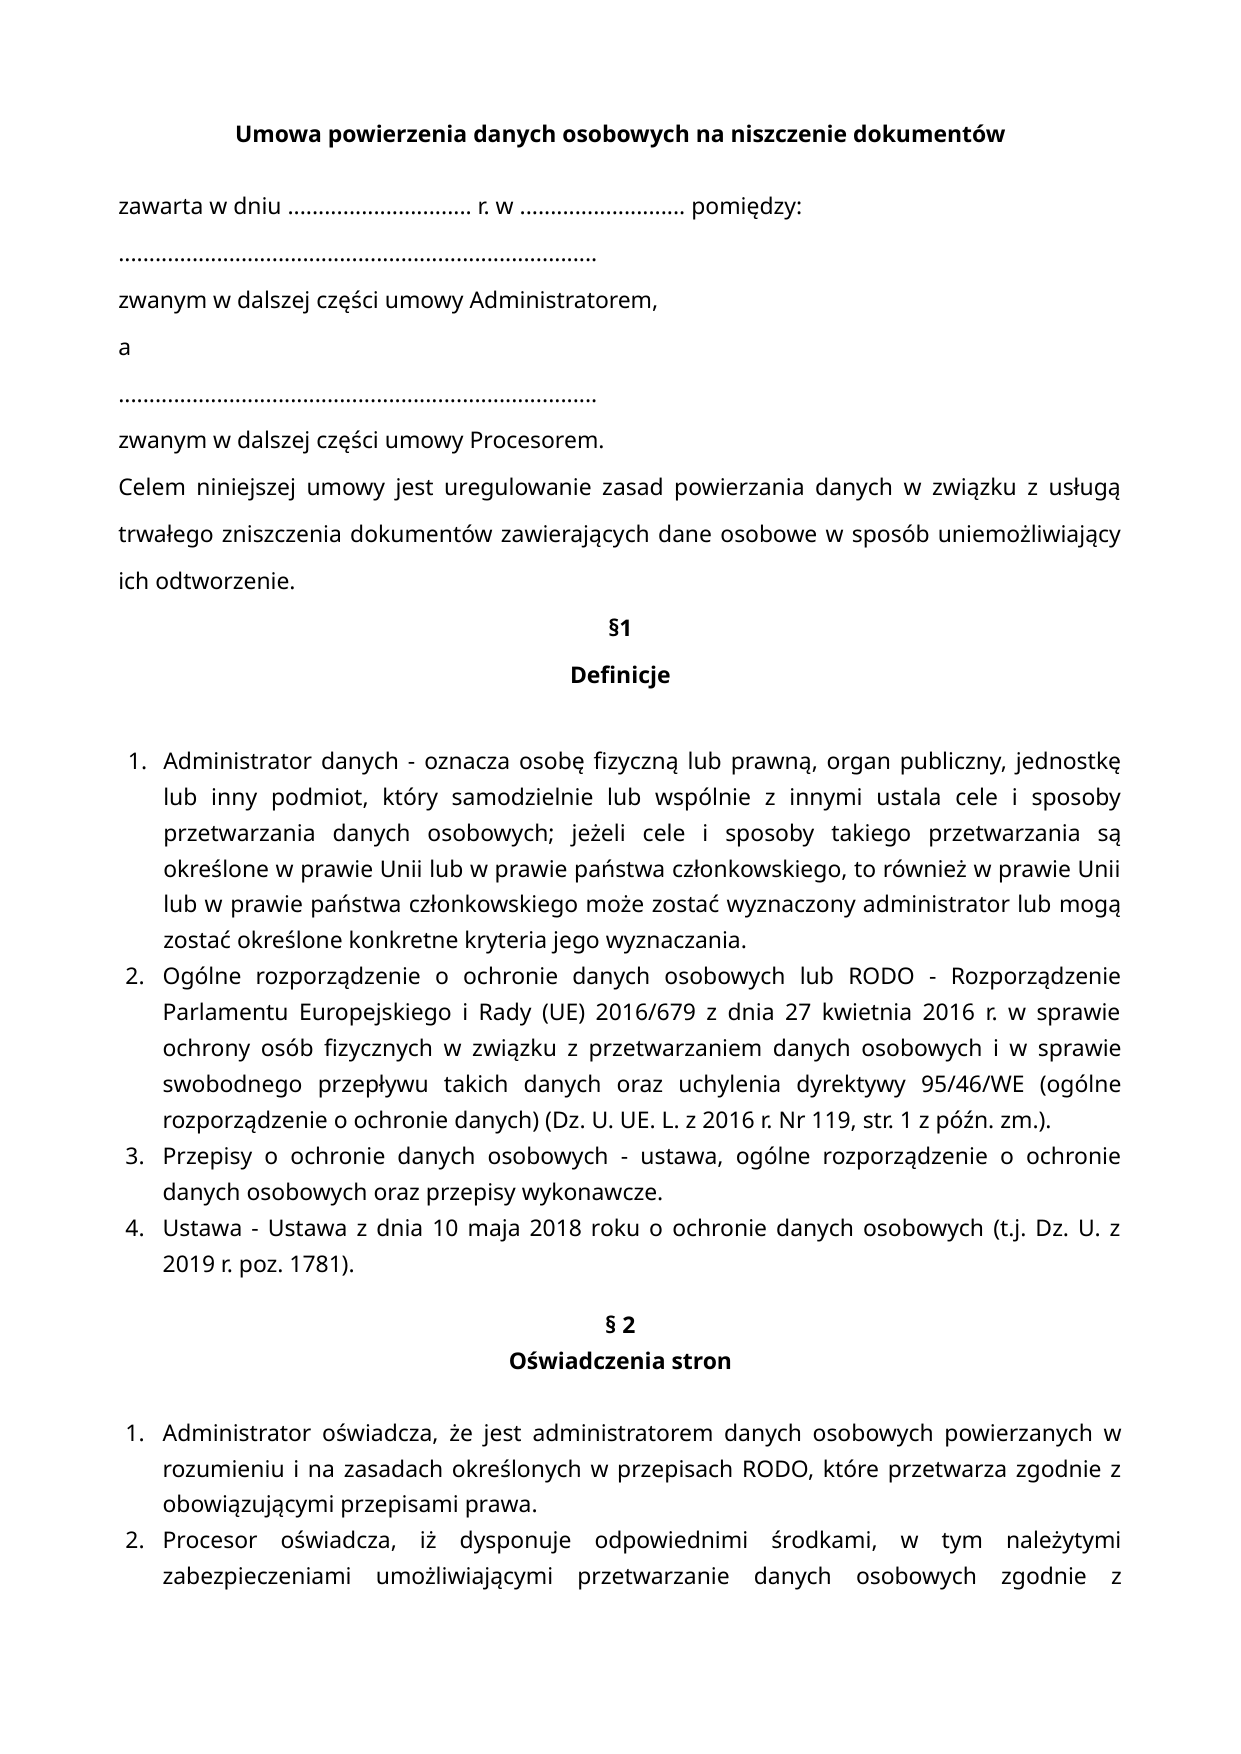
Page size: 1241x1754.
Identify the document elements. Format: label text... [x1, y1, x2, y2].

text §1 [118, 612, 1122, 643]
text zwanym w dalszej części umowy Administratorem, [118, 284, 1122, 315]
list 2. Ogólne rozporządzenie o ochronie danych osobowych lub RODO - Rozporządzenie Parlamentu Europejskiego i Rady (UE) 2016/679 z dnia 27 kwietnia 2016 r. w sprawie ochrony osób fizycznych w związku z przetwarzaniem danych osobowych i w sprawie swobodnego przepływu takich danych oraz uchylenia dyrektywy 95/46/WE (ogólne rozporządzenie o ochronie danych) (Dz. U. UE. L. z 2016 r. Nr 119, str. 1 z późn. zm.). [125, 960, 1122, 1135]
text a [118, 331, 1122, 362]
text .............................................................................. [118, 377, 1122, 409]
text zawarta w dniu .............................. r. w ........................... pomiędzy: [118, 190, 1122, 221]
list 1. Administrator danych - oznacza osobę fizyczną lub prawną, organ publiczny, jednostkę lub inny podmiot, który samodzielnie lub wspólnie z innymi ustala cele i sposoby przetwarzania danych osobowych; jeżeli cele i sposoby takiego przetwarzania są określone w prawie Unii lub w prawie państwa członkowskiego, to również w prawie Unii lub w prawie państwa członkowskiego może zostać wyznaczony administrator lub mogą zostać określone konkretne kryteria jego wyznaczania. [128, 745, 1122, 956]
text 2. Procesor oświadcza, iż dysponuje odpowiednimi środkami, w tym należytymi zabezpieczeniami umożliwiającymi przetwarzanie danych osobowych zgodnie z [125, 1524, 1122, 1592]
text Celem niniejszej umowy jest uregulowanie zasad powierzania danych w związku z usługą trwałego zniszczenia dokumentów zawierających dane osobowe w sposób uniemożliwiający ich odtworzenie. [118, 471, 1122, 596]
text zwanym w dalszej części umowy Procesorem. [118, 424, 1122, 456]
text Definicje [118, 659, 1122, 690]
list 3. Przepisy o ochronie danych osobowych - ustawa, ogólne rozporządzenie o ochronie danych osobowych oraz przepisy wykonawcze. [125, 1140, 1122, 1207]
text Umowa powierzenia danych osobowych na niszczenie dokumentów [118, 118, 1122, 149]
text .............................................................................. [118, 237, 1122, 268]
list 4. Ustawa - Ustawa z dnia 10 maja 2018 roku o ochronie danych osobowych (t.j. Dz. U. z 2019 r. poz. 1781). [125, 1212, 1122, 1279]
text 1. Administrator oświadcza, że jest administratorem danych osobowych powierzanych w rozumieniu i na zasadach określonych w przepisach RODO, które przetwarza zgodnie z obowiązującymi przepisami prawa. [125, 1417, 1122, 1520]
text § 2 [118, 1309, 1122, 1340]
text Oświadczenia stron [118, 1345, 1122, 1376]
